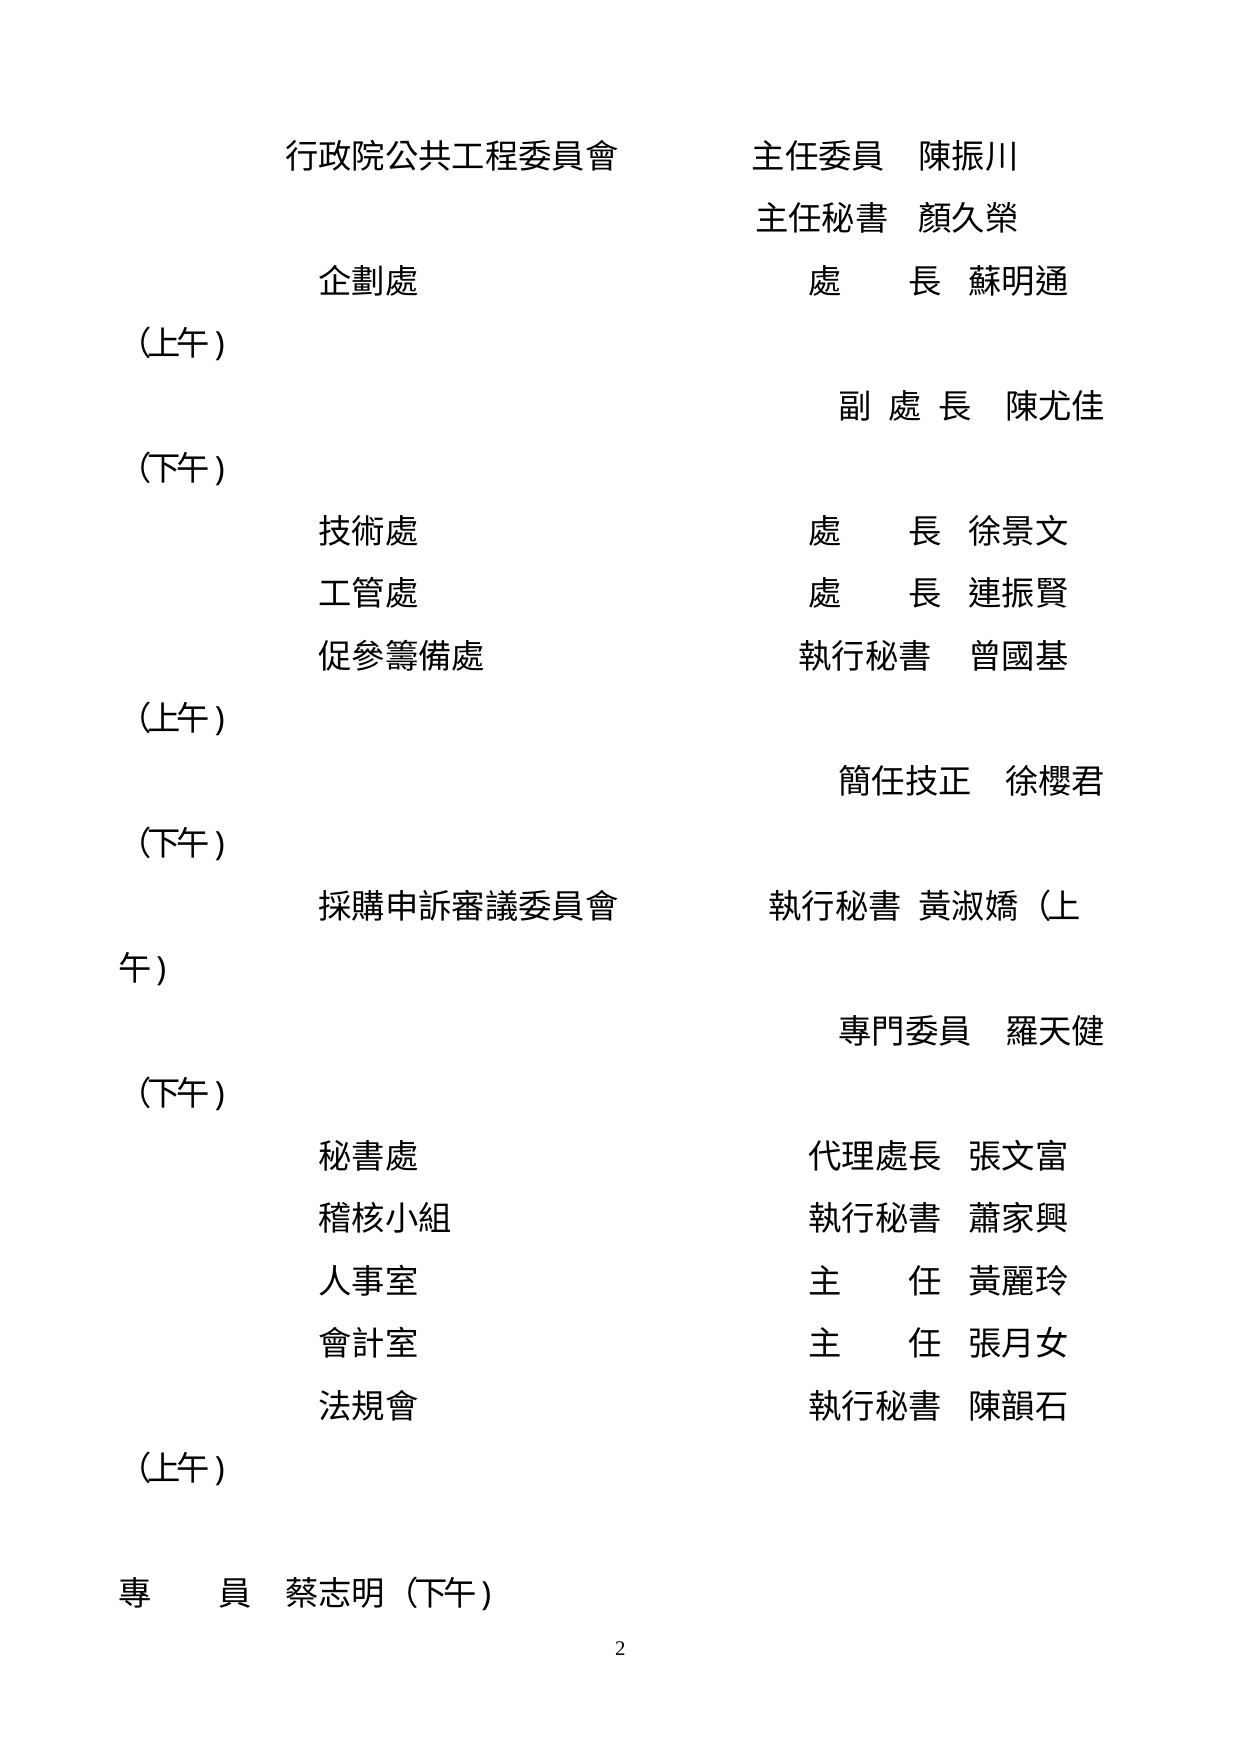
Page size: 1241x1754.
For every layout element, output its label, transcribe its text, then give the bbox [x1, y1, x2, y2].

text 工管處 處 長 連振賢 [118, 550, 1122, 612]
text 技術處 處 長 徐景文 [118, 487, 1122, 550]
text 主任秘書 顏久榮 [118, 175, 1122, 237]
text 採購申訴審議委員會 執行秘書 黃淑嬌（上午) [118, 862, 1122, 987]
text 簡任技正 徐櫻君（下午) [118, 737, 1122, 862]
text 會計室 主 任 張月女 [118, 1300, 1122, 1362]
text 副 處 長 陳尤佳（下午) [118, 362, 1122, 487]
text 企劃處 處 長 蘇明通（上午) [118, 237, 1122, 362]
text 專 員 蔡志明（下午) [118, 1487, 1122, 1612]
text 人事室 主 任 黃麗玲 [118, 1237, 1122, 1300]
text 稽核小組 執行秘書 蕭家興 [118, 1175, 1122, 1237]
text 法規會 執行秘書 陳韻石（上午) [118, 1362, 1122, 1487]
text 促參籌備處 執行秘書 曾國基（上午) [118, 612, 1122, 737]
text 行政院公共工程委員會 主任委員 陳振川 [118, 112, 1122, 175]
text 專門委員 羅天健（下午) [118, 987, 1122, 1112]
text 秘書處 代理處長 張文富 [118, 1112, 1122, 1175]
